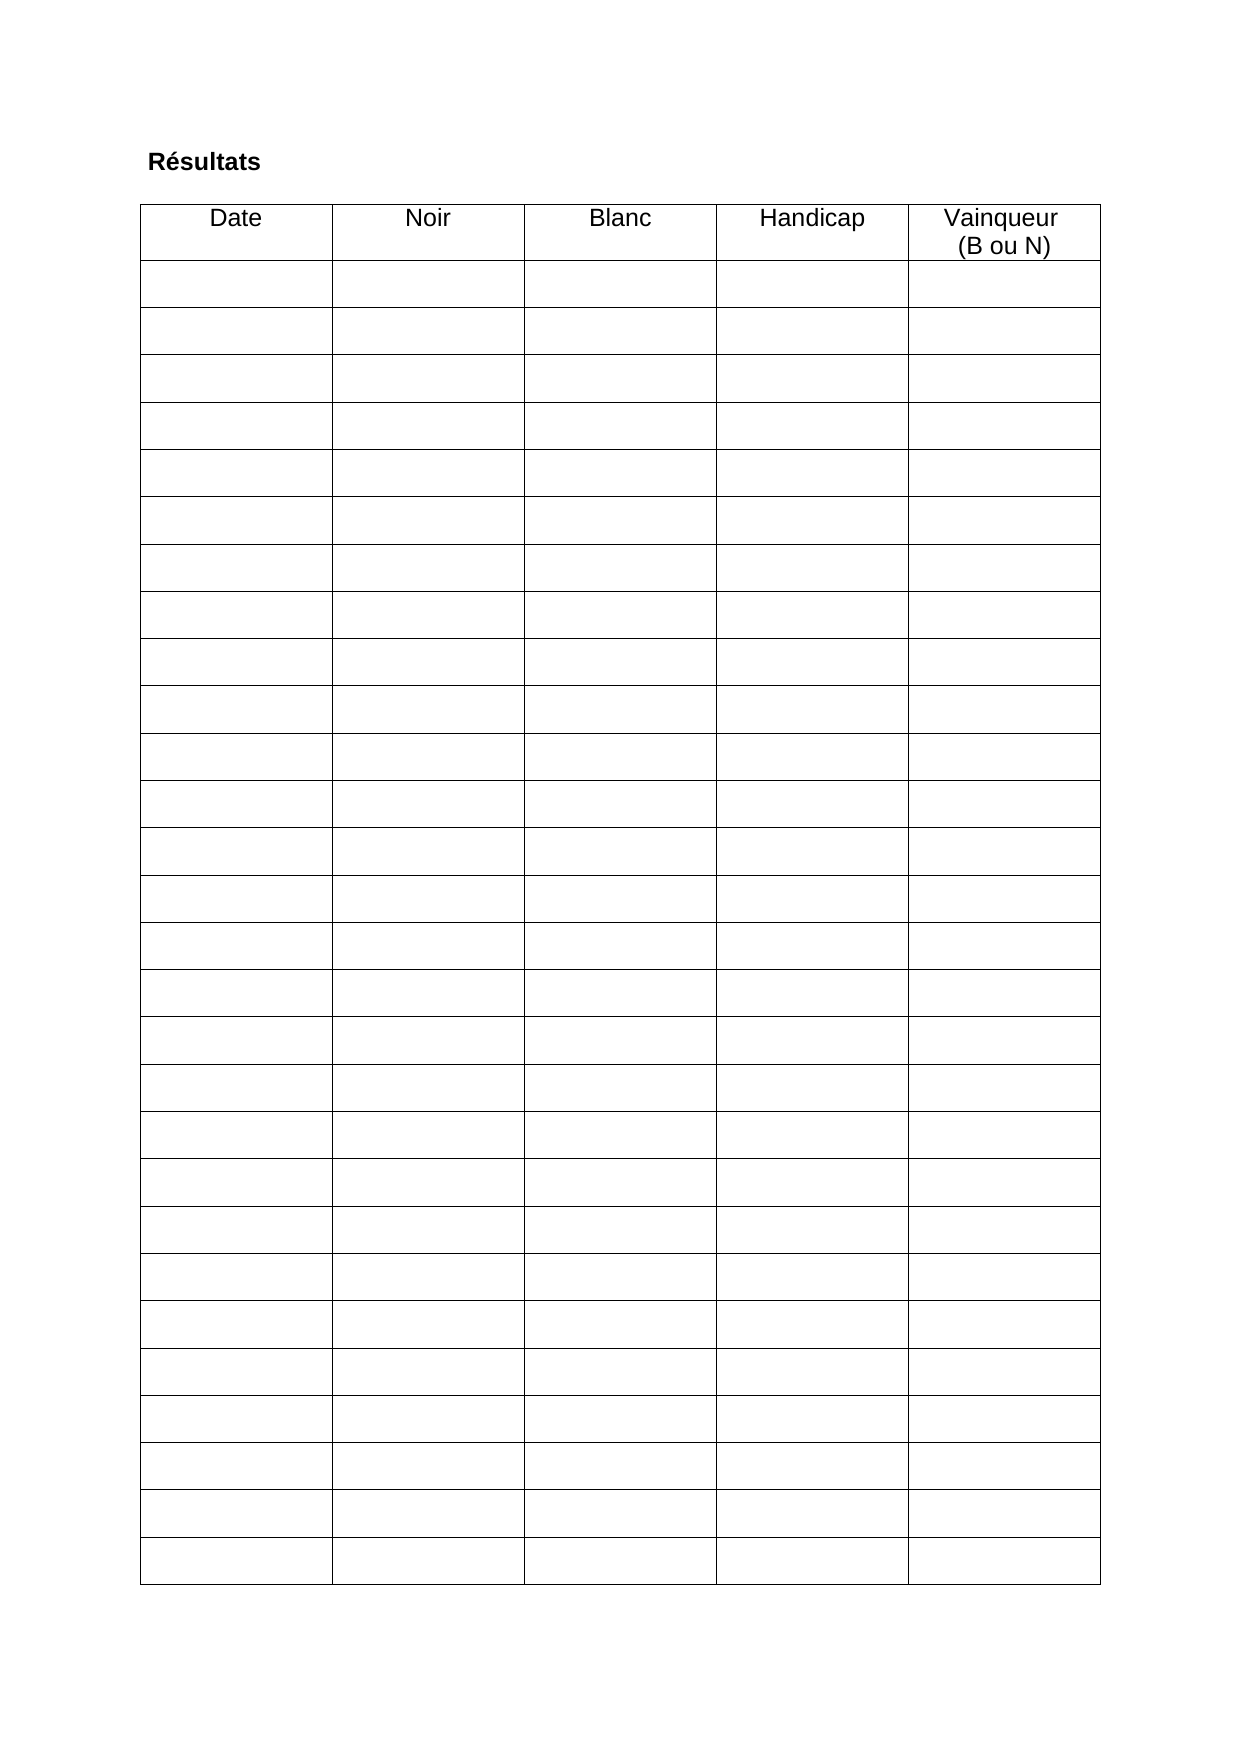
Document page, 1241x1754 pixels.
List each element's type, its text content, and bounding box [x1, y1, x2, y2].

table_cell [333, 592, 524, 638]
table_cell [525, 355, 716, 402]
table_cell [717, 734, 908, 780]
table_cell [717, 1301, 908, 1348]
table_cell [333, 734, 524, 780]
table_cell [333, 1159, 524, 1206]
table_cell [909, 686, 1100, 733]
table_cell [717, 545, 908, 591]
table_cell [525, 308, 716, 354]
table_header Noir [333, 205, 524, 260]
table_cell [717, 1490, 908, 1537]
table_cell [717, 1443, 908, 1489]
table_cell [717, 686, 908, 733]
table_cell [717, 923, 908, 969]
table_cell [909, 545, 1100, 591]
table_cell [141, 545, 332, 591]
table_cell [333, 403, 524, 449]
table_cell [909, 923, 1100, 969]
table_cell [141, 876, 332, 922]
table_cell [141, 308, 332, 354]
table_cell [909, 970, 1100, 1016]
table_cell [141, 1396, 332, 1442]
table_cell [717, 403, 908, 449]
table_cell [141, 970, 332, 1016]
table_cell [141, 1207, 332, 1253]
table_cell [717, 781, 908, 827]
table_cell [141, 1538, 332, 1584]
table_cell [717, 261, 908, 307]
table_cell [717, 1112, 908, 1158]
table_cell [717, 497, 908, 544]
table_cell [909, 261, 1100, 307]
table_cell [525, 1443, 716, 1489]
table_cell [717, 876, 908, 922]
table_cell [333, 1207, 524, 1253]
table_cell [909, 1538, 1100, 1584]
table_cell [909, 497, 1100, 544]
table_cell [717, 828, 908, 875]
table_cell [525, 592, 716, 638]
table_cell [333, 1538, 524, 1584]
table_cell [909, 308, 1100, 354]
table_cell [141, 1490, 332, 1537]
table_cell [909, 828, 1100, 875]
table_cell [141, 639, 332, 685]
table_cell [141, 450, 332, 496]
table_cell [141, 261, 332, 307]
table_cell [141, 1301, 332, 1348]
table_cell [717, 592, 908, 638]
table_cell [333, 1349, 524, 1395]
table_cell [333, 545, 524, 591]
table_cell [333, 497, 524, 544]
table_cell [909, 1254, 1100, 1300]
table_cell [909, 734, 1100, 780]
table_cell [525, 1017, 716, 1064]
table_cell [909, 1112, 1100, 1158]
table_cell [717, 308, 908, 354]
table_cell [141, 1349, 332, 1395]
table_cell [525, 970, 716, 1016]
table_cell [333, 970, 524, 1016]
table_cell [909, 1301, 1100, 1348]
table_cell [909, 1443, 1100, 1489]
table_cell [525, 1396, 716, 1442]
table_cell [909, 639, 1100, 685]
table_cell [141, 592, 332, 638]
table_cell [717, 355, 908, 402]
table_cell [333, 1443, 524, 1489]
table_cell [717, 1254, 908, 1300]
table_cell [141, 1254, 332, 1300]
table_cell [333, 686, 524, 733]
table_cell [717, 1159, 908, 1206]
table_cell [333, 1065, 524, 1111]
table_header Date [141, 205, 332, 260]
table_cell [333, 828, 524, 875]
table_cell [333, 355, 524, 402]
table_cell [525, 1112, 716, 1158]
table_header Handicap [717, 205, 908, 260]
table_cell [525, 261, 716, 307]
table_cell [909, 450, 1100, 496]
table_cell [333, 1112, 524, 1158]
table_cell [141, 497, 332, 544]
table_cell [525, 781, 716, 827]
table_cell [717, 1396, 908, 1442]
table_cell [717, 1207, 908, 1253]
table_cell [525, 1254, 716, 1300]
table_cell [333, 1490, 524, 1537]
table_cell [333, 1301, 524, 1348]
table_cell [333, 450, 524, 496]
table_cell [717, 1065, 908, 1111]
table_cell [909, 1396, 1100, 1442]
table_cell [909, 1490, 1100, 1537]
table_cell [909, 355, 1100, 402]
table_cell [141, 828, 332, 875]
table_cell [525, 686, 716, 733]
table_cell [141, 1017, 332, 1064]
table_cell [717, 1349, 908, 1395]
table_cell [525, 639, 716, 685]
table_cell [717, 1017, 908, 1064]
table_cell [333, 876, 524, 922]
table_cell [909, 1017, 1100, 1064]
table_cell [525, 828, 716, 875]
table_cell [141, 1112, 332, 1158]
table_cell [525, 1159, 716, 1206]
table_cell [909, 781, 1100, 827]
table_cell [525, 876, 716, 922]
table_cell [525, 497, 716, 544]
table_cell [525, 450, 716, 496]
table_cell [909, 1159, 1100, 1206]
table_cell [717, 450, 908, 496]
table_cell [717, 639, 908, 685]
table_cell [141, 1443, 332, 1489]
table_cell [717, 1538, 908, 1584]
table_cell [525, 1490, 716, 1537]
table_cell [525, 403, 716, 449]
table_cell [141, 1065, 332, 1111]
table_cell [909, 876, 1100, 922]
table_cell [909, 592, 1100, 638]
table_cell [525, 1301, 716, 1348]
table_cell [333, 308, 524, 354]
table_cell [333, 261, 524, 307]
table_cell [909, 403, 1100, 449]
table_cell [525, 1065, 716, 1111]
table_cell [525, 1538, 716, 1584]
table_cell [141, 734, 332, 780]
table_cell [141, 403, 332, 449]
table_cell [333, 1017, 524, 1064]
table_cell [909, 1349, 1100, 1395]
table_cell [525, 545, 716, 591]
table_cell [333, 1396, 524, 1442]
table_cell [141, 686, 332, 733]
table_cell [525, 734, 716, 780]
table_header Blanc [525, 205, 716, 260]
table_cell [141, 355, 332, 402]
table_cell [525, 1207, 716, 1253]
table_cell [141, 1159, 332, 1206]
table_header Vainqueur (B ou N) [909, 205, 1100, 260]
table_cell [717, 970, 908, 1016]
table_cell [333, 781, 524, 827]
table_cell [909, 1065, 1100, 1111]
table_cell [525, 923, 716, 969]
table_cell [141, 923, 332, 969]
table_cell [333, 639, 524, 685]
table_cell [909, 1207, 1100, 1253]
table_cell [141, 781, 332, 827]
subtitle Résultats [148, 148, 1093, 176]
table_cell [525, 1349, 716, 1395]
table_cell [333, 1254, 524, 1300]
table_cell [333, 923, 524, 969]
